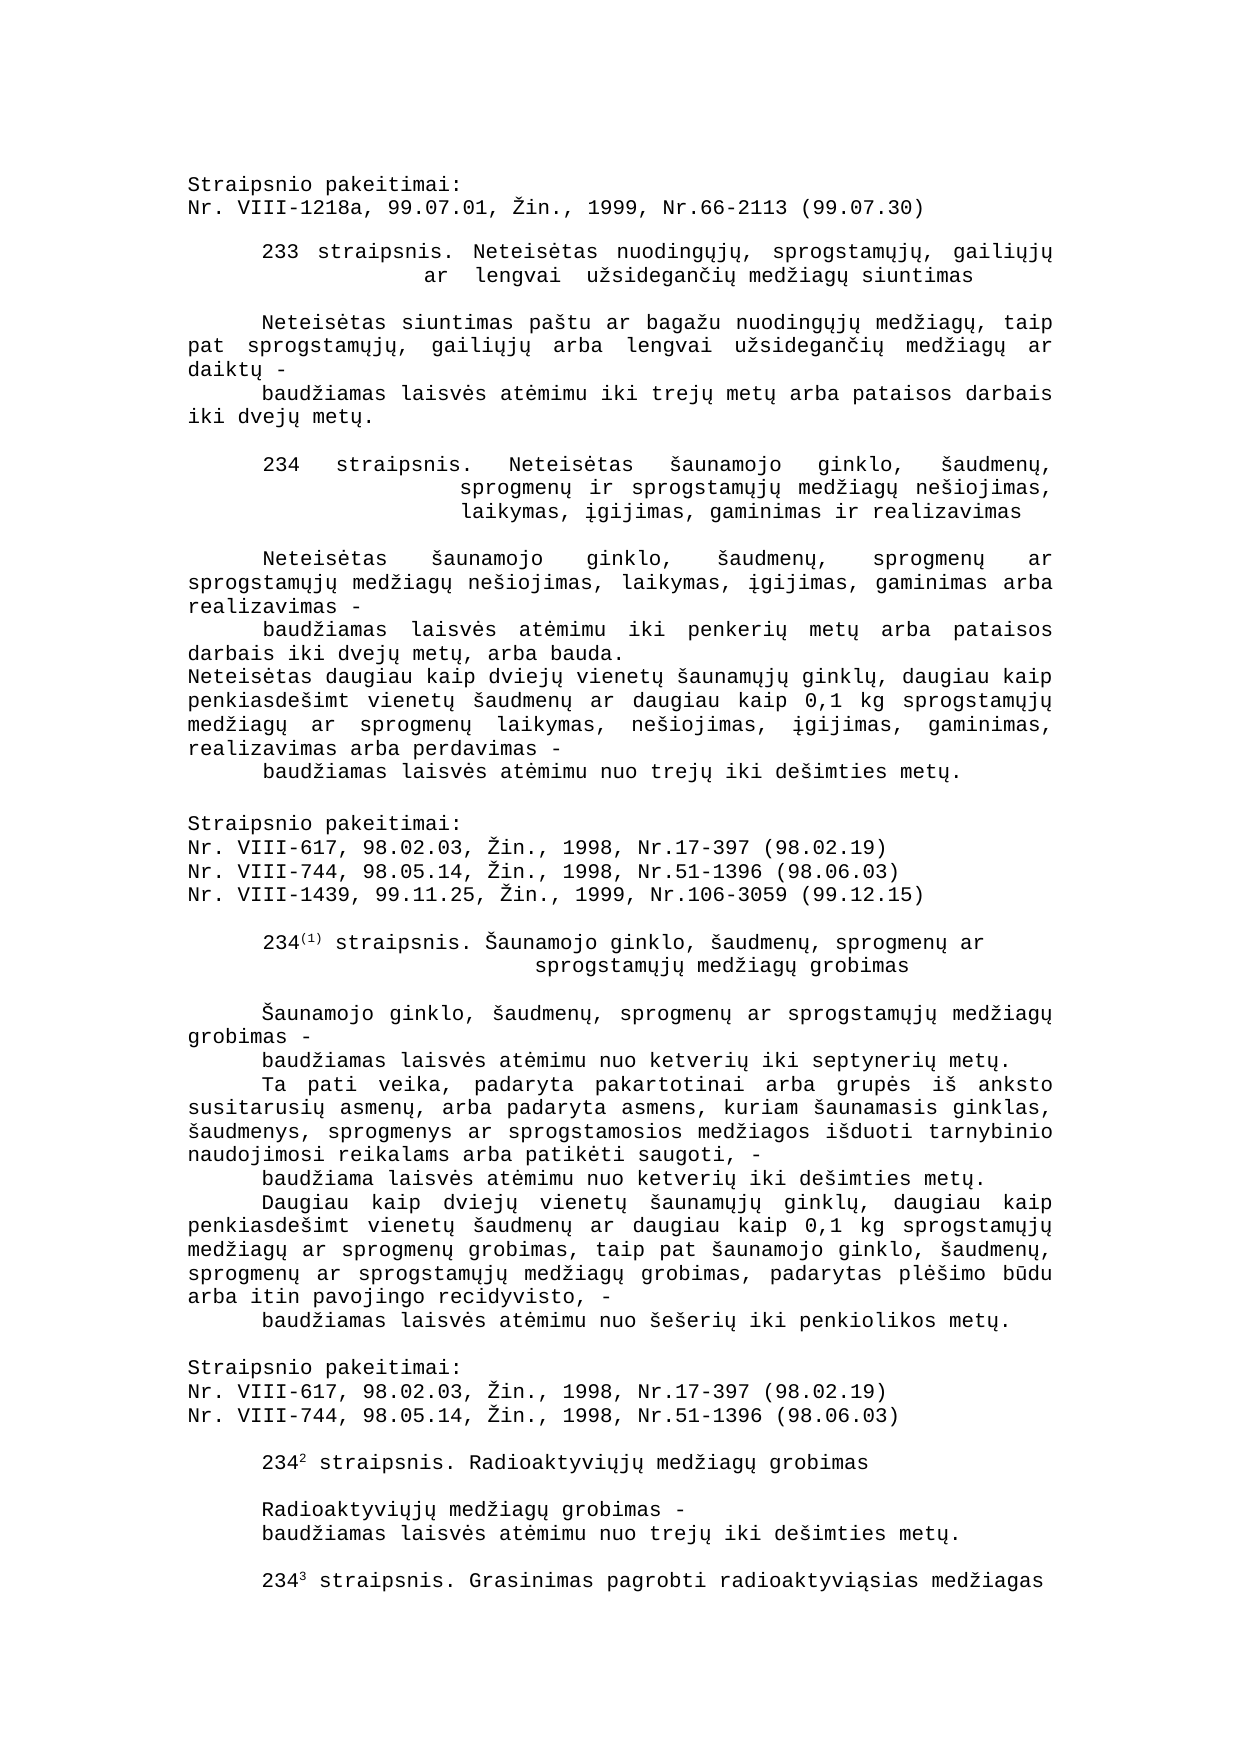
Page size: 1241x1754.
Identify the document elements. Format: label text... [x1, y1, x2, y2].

text Ta pati veika, padaryta pakartotinai arba grupės iš anksto susitarusių asmenų, arba padaryta asmens, kuriam šaunamasis ginklas, šaudmenys, sprogmenys ar sprogstamosios medžiagos išduoti tarnybinio naudojimosi reikalams arba patikėti saugoti, - [187, 1073, 1053, 1168]
text Nr. VIII-617, 98.02.03, Žin., 1998, Nr.17-397 (98.02.19) [187, 837, 1053, 861]
text 234(1) straipsnis. Šaunamojo ginklo, šaudmenų, sprogmenų ar [262, 932, 1053, 955]
text baudžiamas laisvės atėmimu nuo trejų iki dešimties metų. [187, 761, 1053, 785]
text baudžiamas laisvės atėmimu nuo šešerių iki penkiolikos metų. [187, 1310, 1053, 1334]
text 233 straipsnis. Neteisėtas nuodingųjų, sprogstamųjų, gailiųjų ar lengvai užsidegančių medžiagų siuntimas [261, 241, 1053, 288]
text Straipsnio pakeitimai: [187, 174, 1053, 197]
text Neteisėtas šaunamojo ginklo, šaudmenų, sprogmenų ar sprogstamųjų medžiagų nešiojimas, laikymas, įgijimas, gaminimas arba realizavimas - [187, 548, 1053, 619]
text baudžiamas laisvės atėmimu iki trejų metų arba pataisos darbais iki dvejų metų. [187, 383, 1053, 430]
text Nr. VIII-617, 98.02.03, Žin., 1998, Nr.17-397 (98.02.19) [187, 1381, 1053, 1404]
text Nr. VIII-1218a, 99.07.01, Žin., 1999, Nr.66-2113 (99.07.30) [187, 197, 1053, 221]
text baudžiama laisvės atėmimu nuo ketverių iki dešimties metų. [187, 1168, 1053, 1192]
text baudžiamas laisvės atėmimu nuo ketverių iki septynerių metų. [187, 1050, 1053, 1073]
text Neteisėtas siuntimas paštu ar bagažu nuodingųjų medžiagų, taip pat sprogstamųjų, gailiųjų arba lengvai užsidegančių medžiagų ar daiktų - [187, 312, 1053, 383]
text baudžiamas laisvės atėmimu iki penkerių metų arba pataisos darbais iki dvejų metų, arba bauda. [187, 619, 1053, 667]
text Neteisėtas daugiau kaip dviejų vienetų šaunamųjų ginklų, daugiau kaip penkiasdešimt vienetų šaudmenų ar daugiau kaip 0,1 kg sprogstamųjų medžiagų ar sprogmenų laikymas, nešiojimas, įgijimas, gaminimas, realizavimas arba perdavimas - [187, 667, 1053, 761]
text sprogstamųjų medžiagų grobimas [262, 955, 1053, 979]
text 2343 straipsnis. Grasinimas pagrobti radioaktyviąsias medžiagas [187, 1570, 1053, 1594]
text 2342 straipsnis. Radioaktyviųjų medžiagų grobimas [204, 1452, 1053, 1476]
text Nr. VIII-744, 98.05.14, Žin., 1998, Nr.51-1396 (98.06.03) [187, 861, 1053, 884]
text Radioaktyviųjų medžiagų grobimas - [204, 1499, 1053, 1523]
text baudžiamas laisvės atėmimu nuo trejų iki dešimties metų. [187, 1523, 1053, 1546]
text Nr. VIII-744, 98.05.14, Žin., 1998, Nr.51-1396 (98.06.03) [187, 1404, 1053, 1428]
text 234 straipsnis. Neteisėtas šaunamojo ginklo, šaudmenų, sprogmenų ir sprogstamųjų medžiagų nešiojimas, laikymas, įgijimas, gaminimas ir realizavimas [262, 454, 1053, 525]
text Šaunamojo ginklo, šaudmenų, sprogmenų ar sprogstamųjų medžiagų grobimas - [187, 1003, 1053, 1050]
text Straipsnio pakeitimai: [187, 813, 1053, 837]
text Daugiau kaip dviejų vienetų šaunamųjų ginklų, daugiau kaip penkiasdešimt vienetų šaudmenų ar daugiau kaip 0,1 kg sprogstamųjų medžiagų ar sprogmenų grobimas, taip pat šaunamojo ginklo, šaudmenų, sprogmenų ar sprogstamųjų medžiagų grobimas, padarytas plėšimo būdu arba itin pavojingo recidyvisto, - [187, 1192, 1053, 1310]
text Nr. VIII-1439, 99.11.25, Žin., 1999, Nr.106-3059 (99.12.15) [187, 884, 1053, 908]
text Straipsnio pakeitimai: [187, 1357, 1053, 1381]
